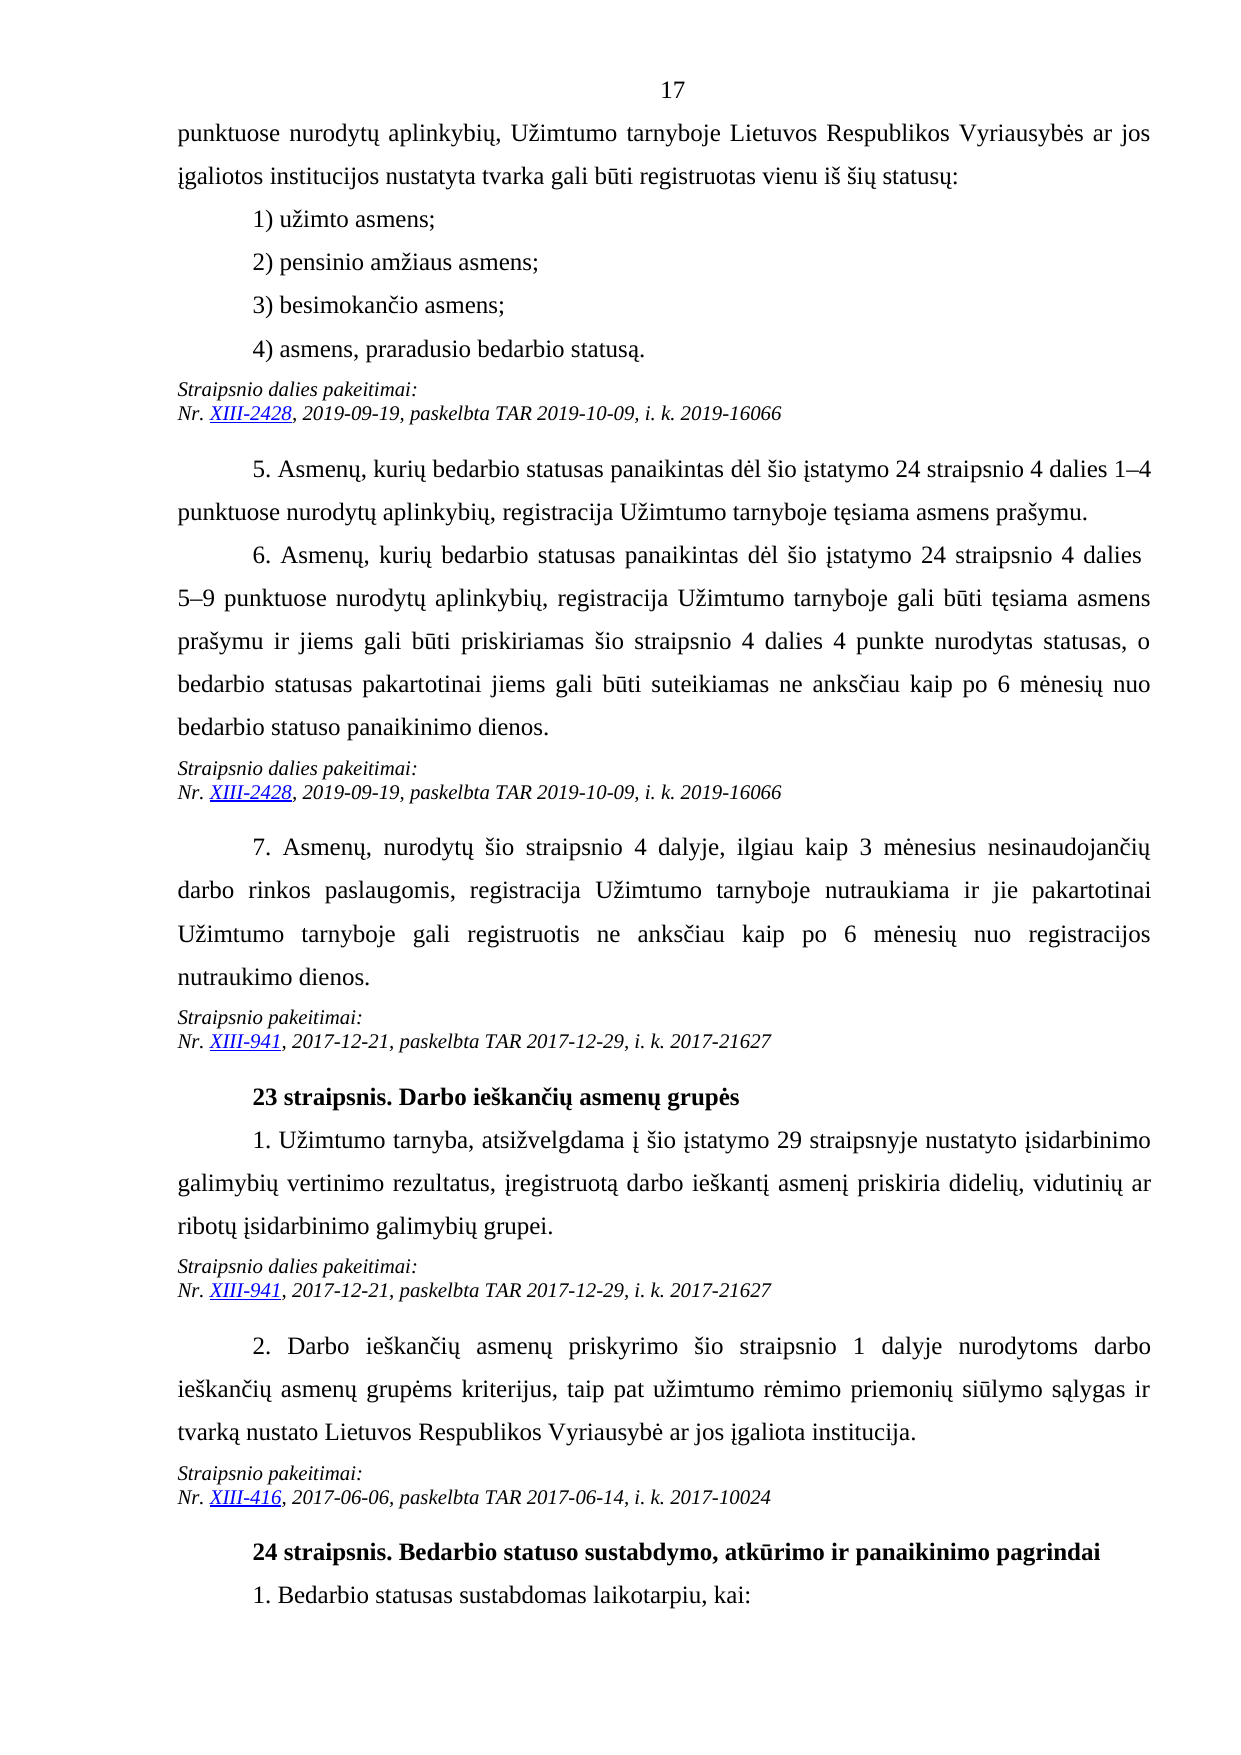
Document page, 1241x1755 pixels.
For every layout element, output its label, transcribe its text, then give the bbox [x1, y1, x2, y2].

text 24 straipsnis. Bedarbio statuso sustabdymo, atkūrimo ir panaikinimo pagrindai [177, 1537, 1152, 1566]
text 1. Bedarbio statusas sustabdomas laikotarpiu, kai: [177, 1581, 1152, 1609]
text 4) asmens, praradusio bedarbio statusą. [177, 334, 1152, 362]
text Straipsnio pakeitimai: [177, 1005, 1152, 1029]
text Straipsnio dalies pakeitimai: [177, 1254, 1152, 1278]
text Straipsnio dalies pakeitimai: [177, 756, 1152, 780]
text 2) pensinio amžiaus asmens; [177, 247, 1152, 276]
text 6. Asmenų, kurių bedarbio statusas panaikintas dėl šio įstatymo 24 straipsnio 4 dalies 5–9 punktuose nurodytų aplinkybių, registracija Užimtumo tarnyboje gali būti tęsiama asmens prašymu ir jiems gali būti priskiriamas šio straipsnio 4 dalies 4 punkte nurodytas statusas, o bedarbio statusas pakartotinai jiems gali būti suteikiamas ne anksčiau kaip po 6 mėnesių nuo bedarbio statuso panaikinimo dienos. [177, 540, 1152, 741]
text 7. Asmenų, nurodytų šio straipsnio 4 dalyje, ilgiau kaip 3 mėnesius nesinaudojančių darbo rinkos paslaugomis, registracija Užimtumo tarnyboje nutraukiama ir jie pakartotinai Užimtumo tarnyboje gali registruotis ne anksčiau kaip po 6 mėnesių nuo registracijos nutraukimo dienos. [177, 832, 1152, 991]
text 3) besimokančio asmens; [177, 291, 1152, 319]
text 2. Darbo ieškančių asmenų priskyrimo šio straipsnio 1 dalyje nurodytoms darbo ieškančių asmenų grupėms kriterijus, taip pat užimtumo rėmimo priemonių siūlymo sąlygas ir tvarką nustato Lietuvos Respublikos Vyriausybė ar jos įgaliota institucija. [177, 1331, 1152, 1446]
text punktuose nurodytų aplinkybių, Užimtumo tarnyboje Lietuvos Respublikos Vyriausybės ar jos įgaliotos institucijos nustatyta tvarka gali būti registruotas vienu iš šių statusų: [177, 118, 1152, 190]
text Nr. XIII-941, 2017-12-21, paskelbta TAR 2017-12-29, i. k. 2017-21627 [177, 1278, 1152, 1302]
text 1. Užimtumo tarnyba, atsižvelgdama į šio įstatymo 29 straipsnyje nustatyto įsidarbinimo galimybių vertinimo rezultatus, įregistruotą darbo ieškantį asmenį priskiria didelių, vidutinių ar ribotų įsidarbinimo galimybių grupei. [177, 1125, 1152, 1240]
text Nr. XIII-416, 2017-06-06, paskelbta TAR 2017-06-14, i. k. 2017-10024 [177, 1485, 1152, 1509]
text 1) užimto asmens; [177, 204, 1152, 233]
text Nr. XIII-2428, 2019-09-19, paskelbta TAR 2019-10-09, i. k. 2019-16066 [177, 401, 1152, 425]
text Straipsnio pakeitimai: [177, 1461, 1152, 1485]
text Nr. XIII-2428, 2019-09-19, paskelbta TAR 2019-10-09, i. k. 2019-16066 [177, 780, 1152, 804]
text 23 straipsnis. Darbo ieškančių asmenų grupės [177, 1082, 1152, 1111]
text Nr. XIII-941, 2017-12-21, paskelbta TAR 2017-12-29, i. k. 2017-21627 [177, 1029, 1152, 1053]
text 5. Asmenų, kurių bedarbio statusas panaikintas dėl šio įstatymo 24 straipsnio 4 dalies 1–4 punktuose nurodytų aplinkybių, registracija Užimtumo tarnyboje tęsiama asmens prašymu. [177, 454, 1152, 526]
text Straipsnio dalies pakeitimai: [177, 377, 1152, 401]
